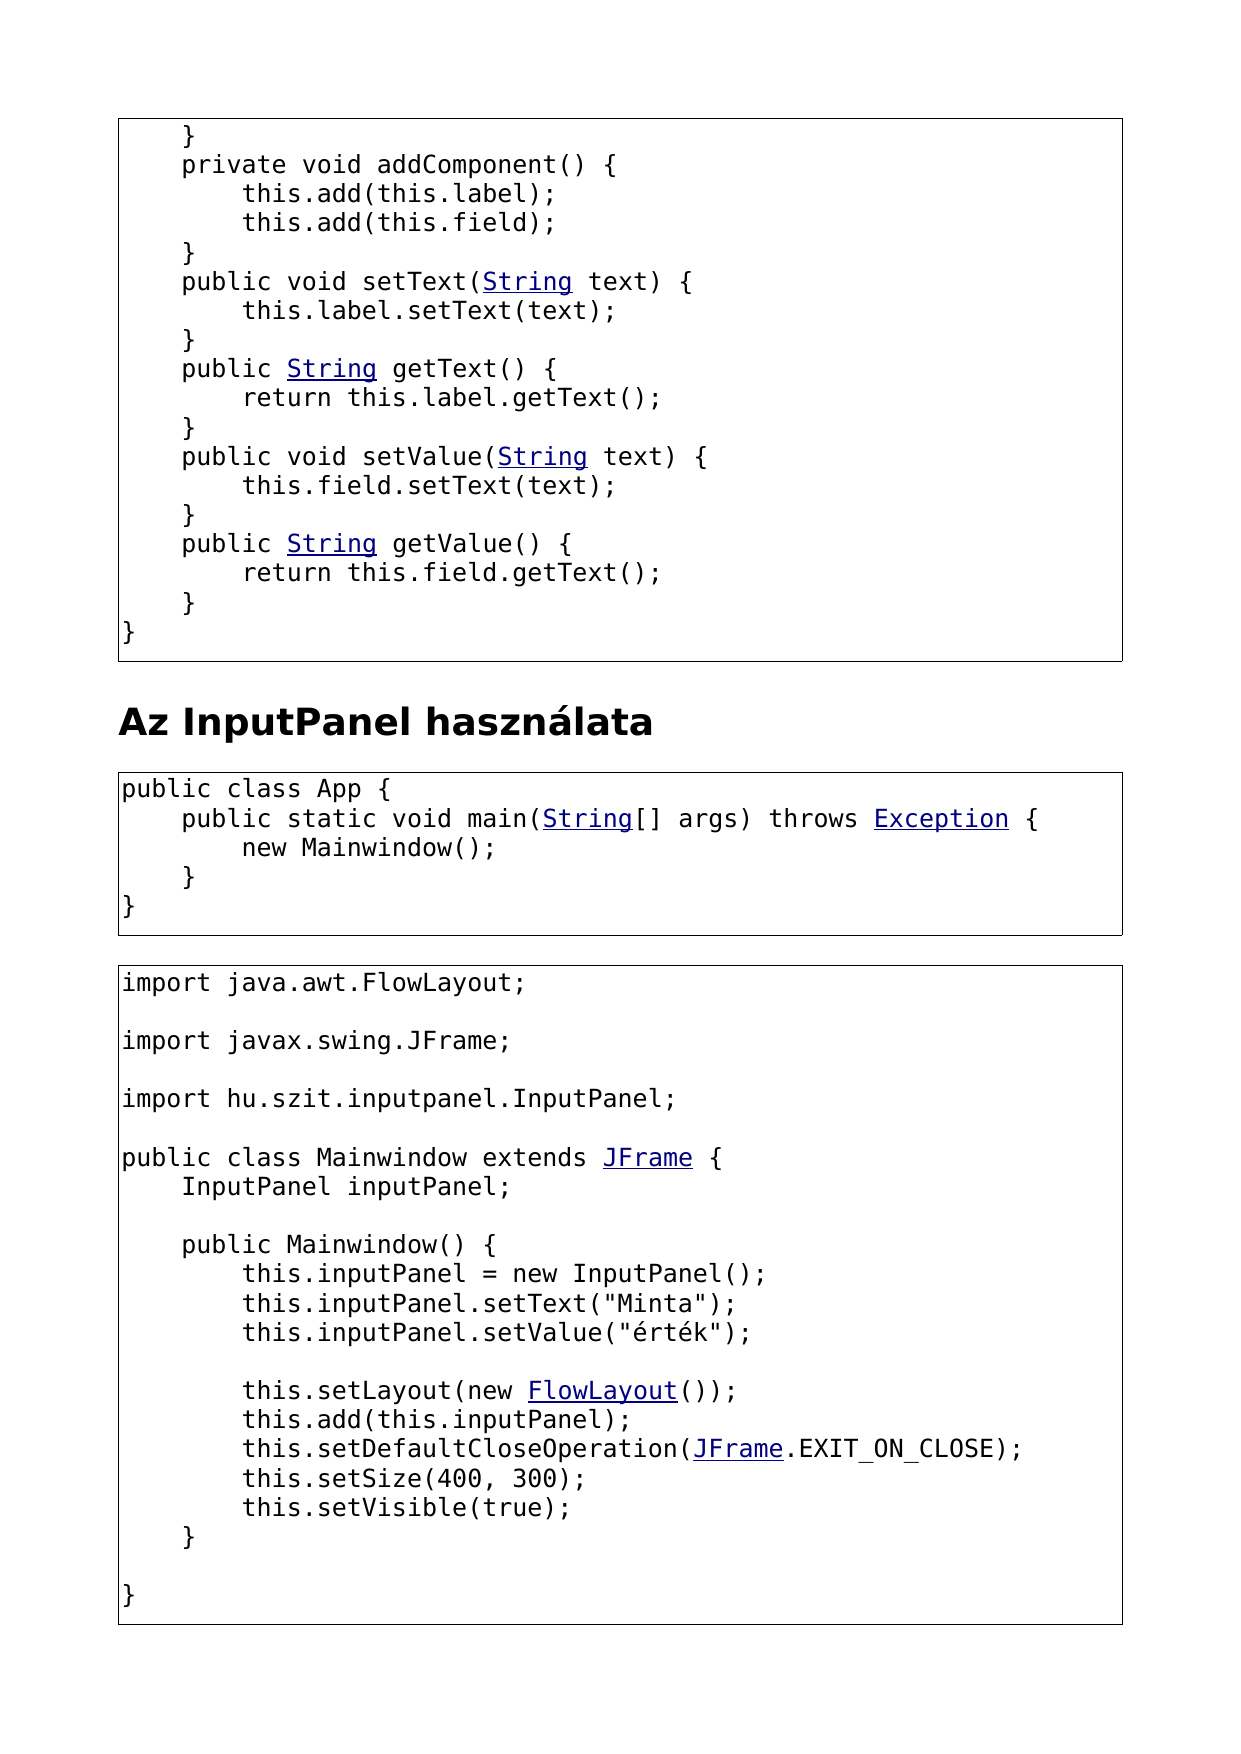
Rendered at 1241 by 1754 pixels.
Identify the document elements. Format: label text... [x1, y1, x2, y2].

table_header } private void addComponent() { this.add(this.label); this.add(this.field); } public void setText(String text) { this.label.setText(text); } public String getText() { return this.label.getText(); } public void setValue(String text) { this.field.setText(text); } public String getValue() { return this.field.getText(); } } [119, 119, 1122, 661]
subtitle Az InputPanel használata [118, 701, 1122, 744]
table_header public class App { public static void main(String[] args) throws Exception { new Mainwindow(); } } [119, 773, 1122, 935]
table_header import java.awt.FlowLayout; import javax.swing.JFrame; import hu.szit.inputpanel.InputPanel; public class Mainwindow extends JFrame { InputPanel inputPanel; public Mainwindow() { this.inputPanel = new InputPanel(); this.inputPanel.setText("Minta"); this.inputPanel.setValue("érték"); this.setLayout(new FlowLayout()); this.add(this.inputPanel); this.setDefaultCloseOperation(JFrame.EXIT_ON_CLOSE); this.setSize(400, 300); this.setVisible(true); } } [119, 966, 1122, 1624]
